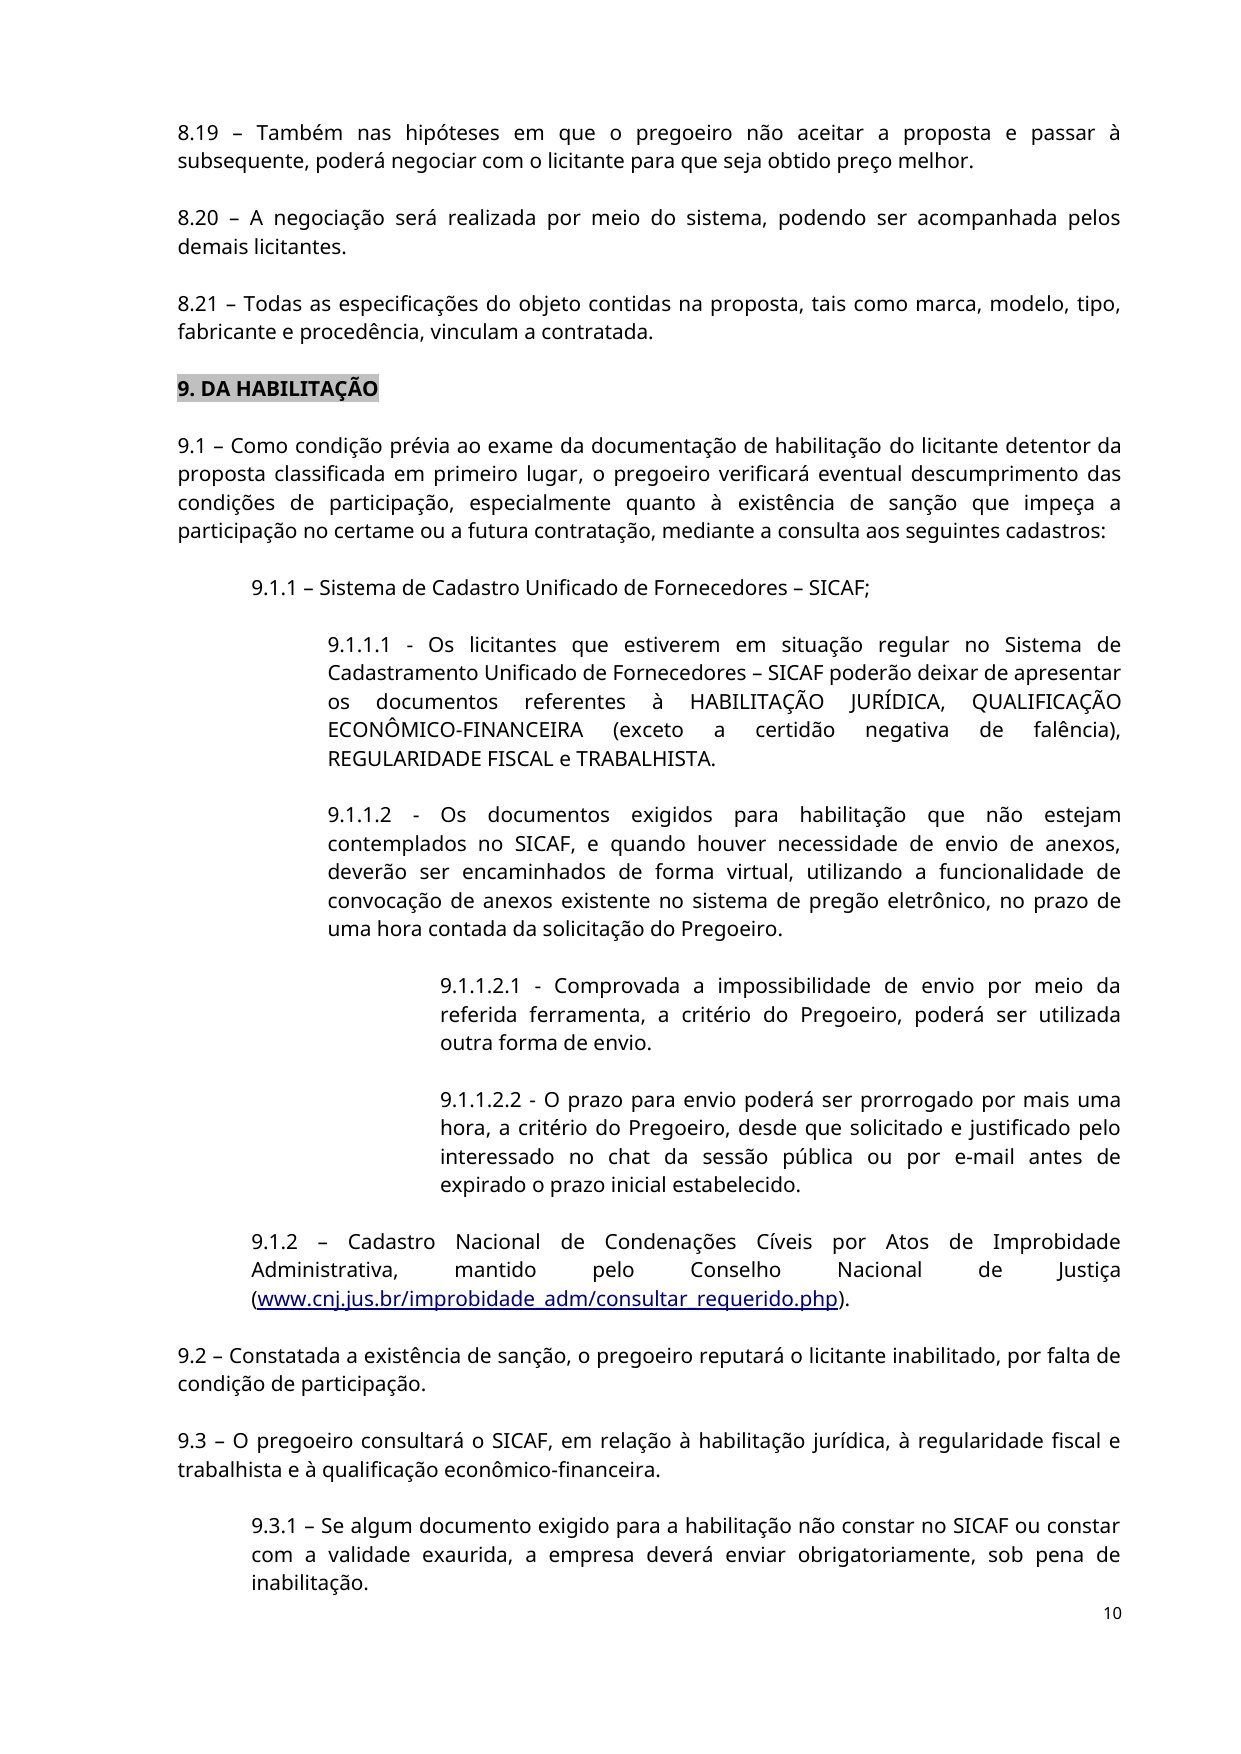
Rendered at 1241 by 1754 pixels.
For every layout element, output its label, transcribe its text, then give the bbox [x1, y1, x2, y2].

text 9.3.1 – Se algum documento exigido para a habilitação não constar no SICAF ou constar com a validade exaurida, a empresa deverá enviar obrigatoriamente, sob pena de inabilitação. [251, 1512, 1122, 1597]
text 9.1.1.1 - Os licitantes que estiverem em situação regular no Sistema de Cadastramento Unificado de Fornecedores – SICAF poderão deixar de apresentar os documentos referentes à HABILITAÇÃO JURÍDICA, QUALIFICAÇÃO ECONÔMICO-FINANCEIRA (exceto a certidão negativa de falência), REGULARIDADE FISCAL e TRABALHISTA. [327, 630, 1122, 772]
text 8.20 – A negociação será realizada por meio do sistema, podendo ser acompanhada pelos demais licitantes. [177, 203, 1122, 260]
list 9.1.1 – Sistema de Cadastro Unificado de Fornecedores – SICAF; [251, 573, 1122, 602]
list 9.1 – Como condição prévia ao exame da documentação de habilitação do licitante detentor da proposta classificada em primeiro lugar, o pregoeiro verificará eventual descumprimento das condições de participação, especialmente quanto à existência de sanção que impeça a participação no certame ou a futura contratação, mediante a consulta aos seguintes cadastros: [177, 431, 1122, 545]
text 9.3 – O pregoeiro consultará o SICAF, em relação à habilitação jurídica, à regularidade fiscal e trabalhista e à qualificação econômico-financeira. [177, 1426, 1122, 1483]
text 8.19 – Também nas hipóteses em que o pregoeiro não aceitar a proposta e passar à subsequente, poderá negociar com o licitante para que seja obtido preço melhor. [177, 118, 1122, 175]
text 8.21 – Todas as especificações do objeto contidas na proposta, tais como marca, modelo, tipo, fabricante e procedência, vinculam a contratada. [177, 289, 1122, 346]
text 9. DA HABILITAÇÃO [177, 374, 1122, 402]
list 9.1.2 – Cadastro Nacional de Condenações Cíveis por Atos de Improbidade Administrativa, mantido pelo Conselho Nacional de Justiça (www.cnj.jus.br/improbidade_adm/consultar_requerido.php). [251, 1227, 1122, 1312]
text 9.1.1.2 - Os documentos exigidos para habilitação que não estejam contemplados no SICAF, e quando houver necessidade de envio de anexos, deverão ser encaminhados de forma virtual, utilizando a funcionalidade de convocação de anexos existente no sistema de pregão eletrônico, no prazo de uma hora contada da solicitação do Pregoeiro. [327, 801, 1122, 943]
text 9.1.1.2.1 - Comprovada a impossibilidade de envio por meio da referida ferramenta, a critério do Pregoeiro, poderá ser utilizada outra forma de envio. [440, 971, 1122, 1057]
text 9.1.1.2.2 - O prazo para envio poderá ser prorrogado por mais uma hora, a critério do Pregoeiro, desde que solicitado e justificado pelo interessado no chat da sessão pública ou por e-mail antes de expirado o prazo inicial estabelecido. [440, 1085, 1122, 1199]
list 9.2 – Constatada a existência de sanção, o pregoeiro reputará o licitante inabilitado, por falta de condição de participação. [177, 1341, 1122, 1398]
